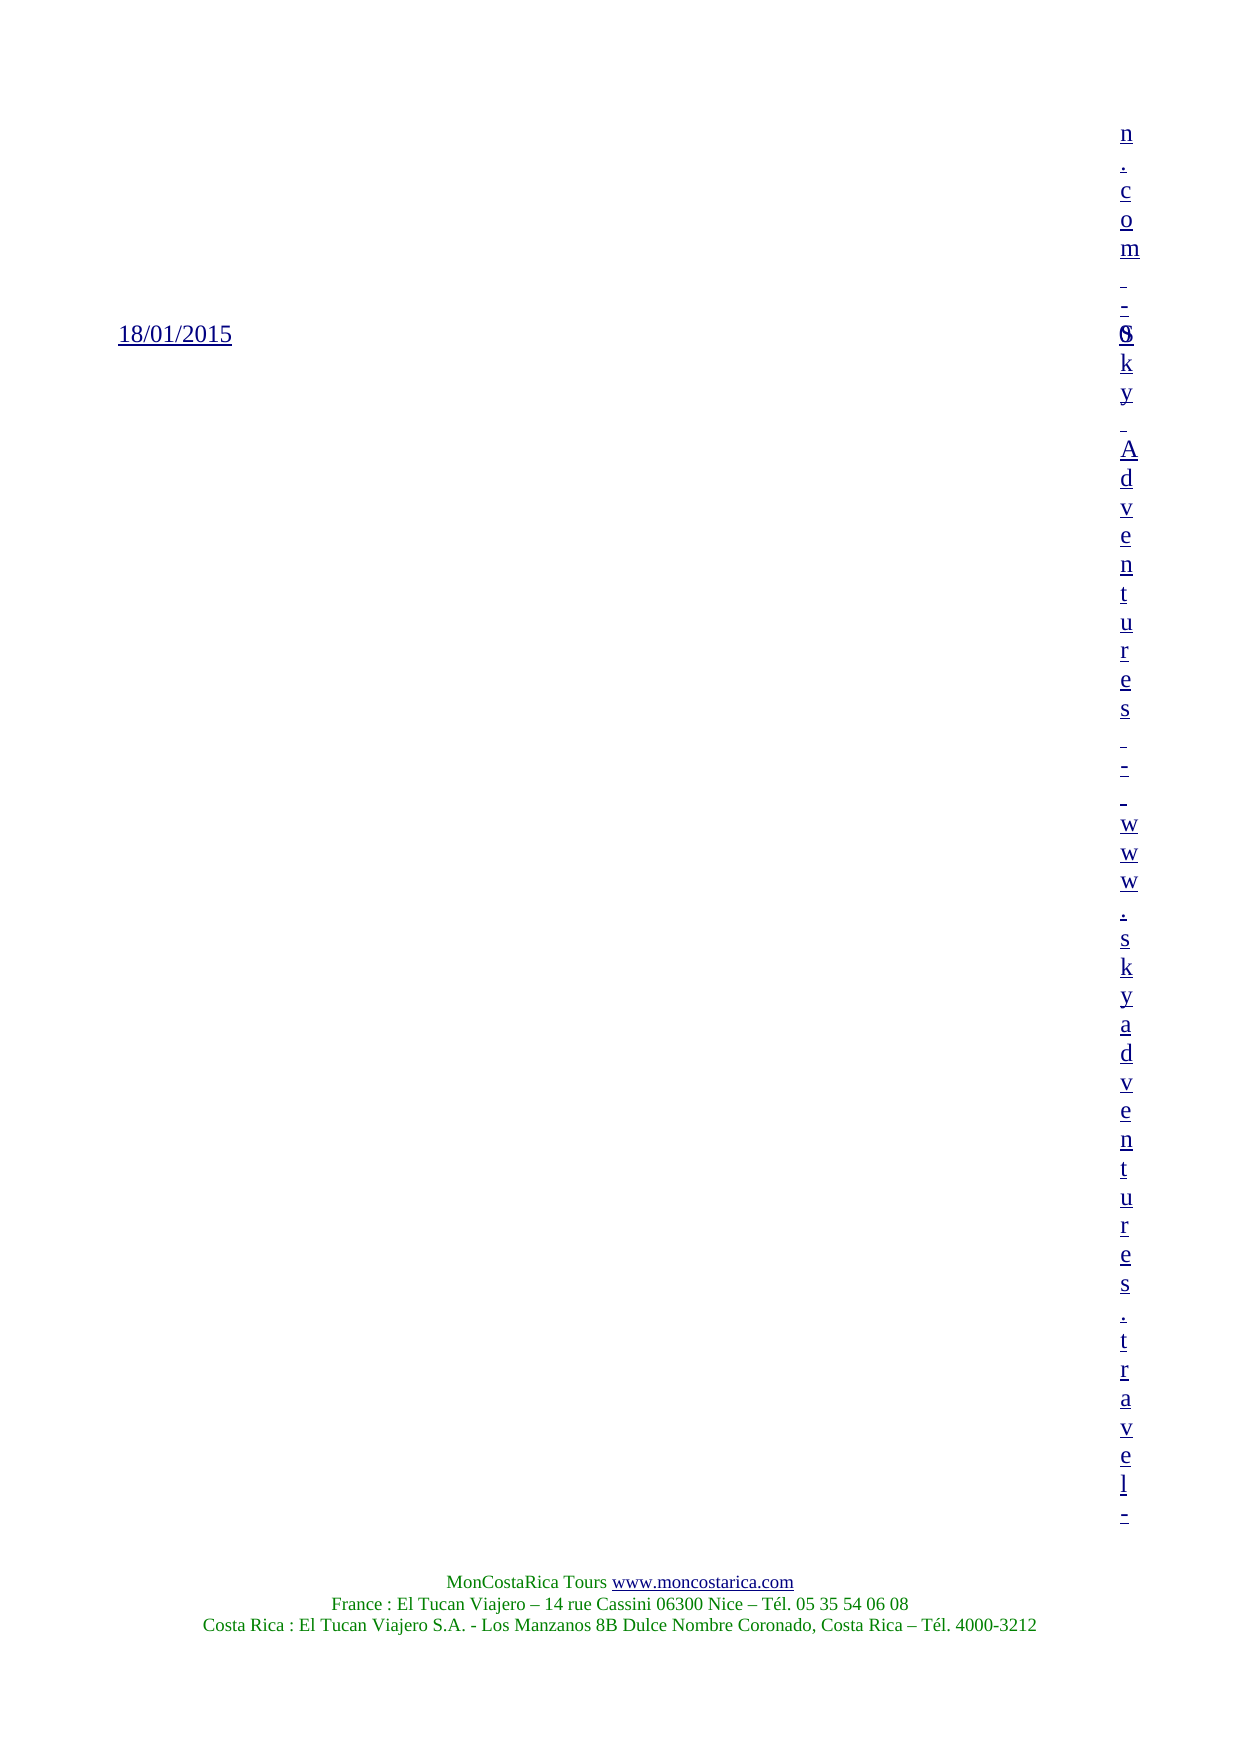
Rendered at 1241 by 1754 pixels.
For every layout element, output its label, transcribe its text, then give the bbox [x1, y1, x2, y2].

table_cell 18/01/2015 [118, 319, 1118, 1527]
table_cell [118, 118, 1118, 319]
